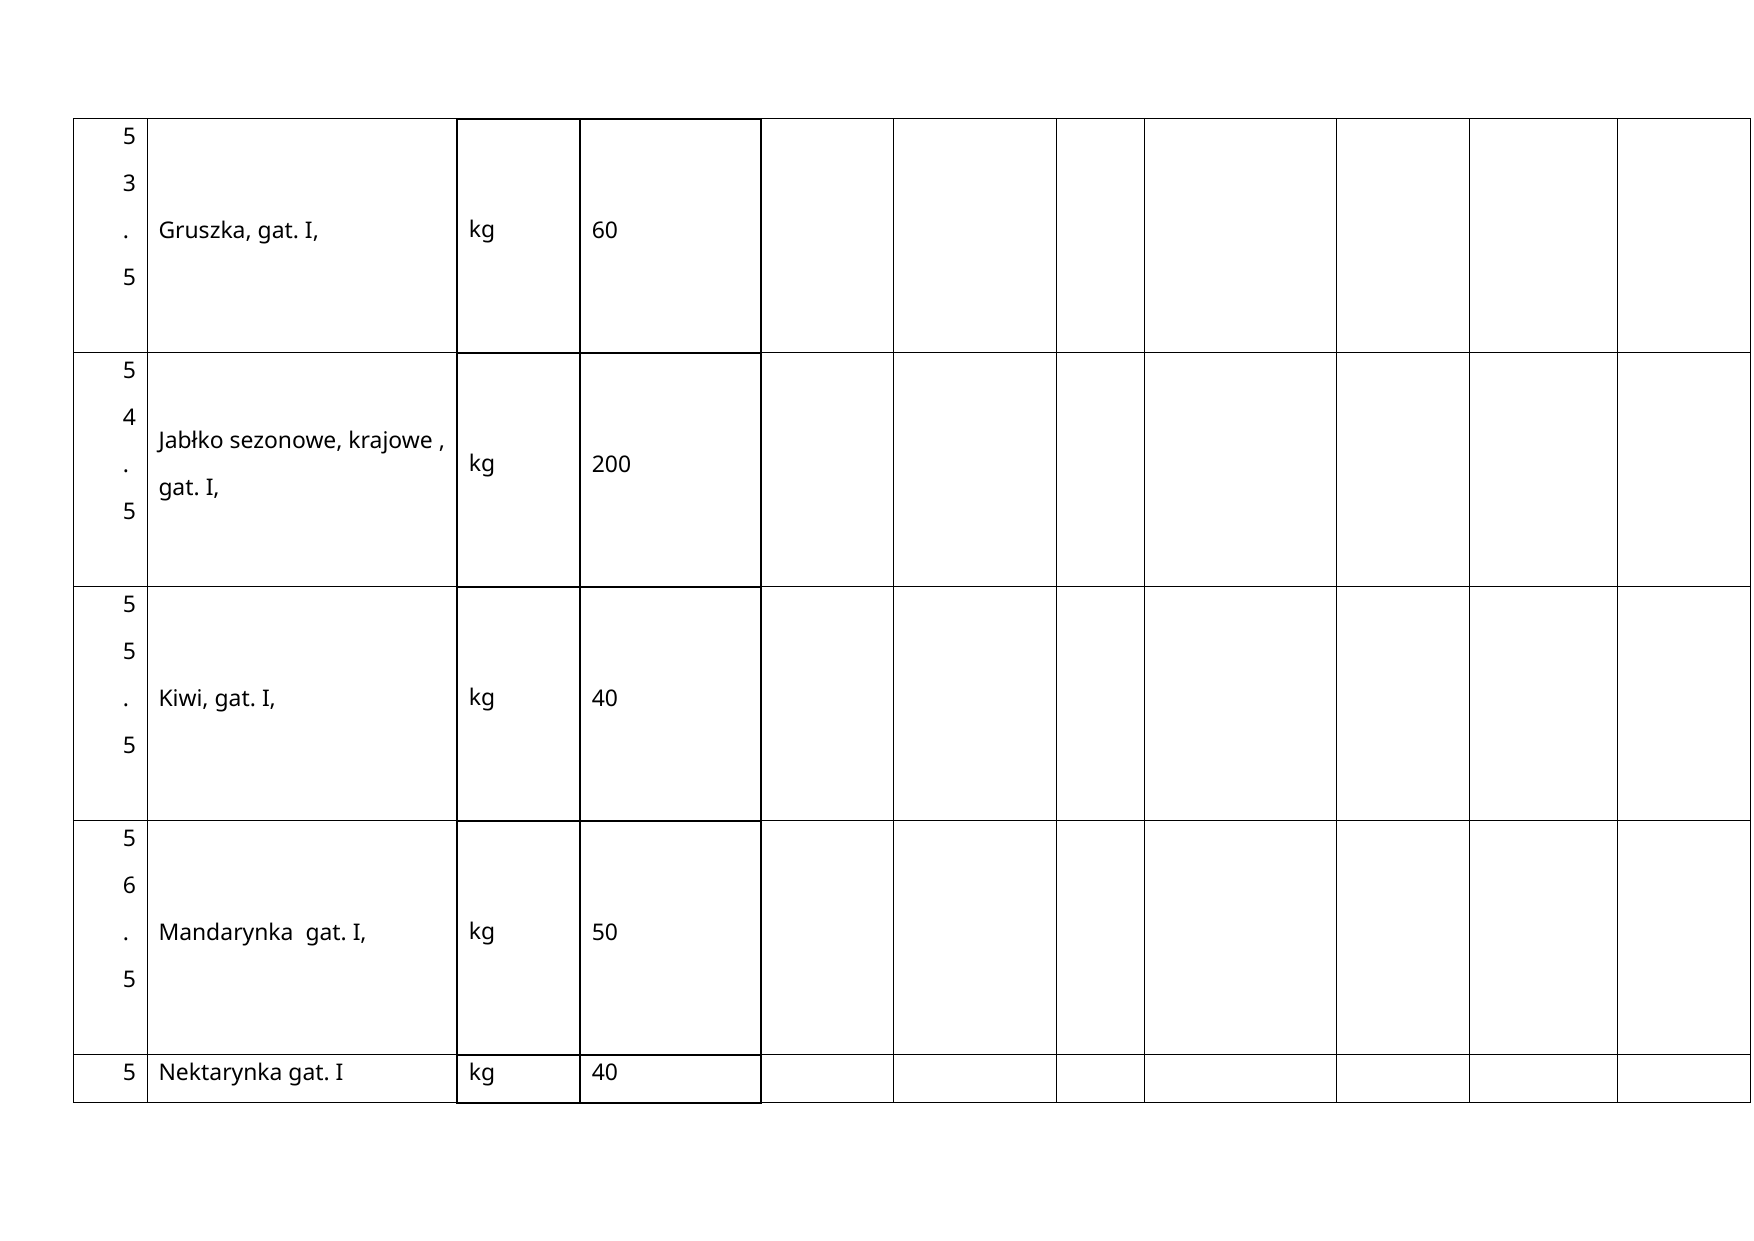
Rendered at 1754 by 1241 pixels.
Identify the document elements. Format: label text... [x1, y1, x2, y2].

table_cell [1618, 587, 1750, 820]
table_cell [1145, 587, 1336, 820]
table_cell Nektarynka gat. I [148, 1055, 456, 1102]
table_cell [894, 587, 1056, 820]
table_cell [1337, 821, 1469, 1054]
table_cell [1470, 587, 1617, 820]
table_cell [1618, 821, 1750, 1054]
table_cell [1470, 821, 1617, 1054]
table_cell [894, 821, 1056, 1054]
table_cell [1618, 353, 1750, 586]
table_cell 200 [581, 354, 760, 586]
table_cell [1337, 353, 1469, 586]
table_cell 60 [581, 120, 760, 352]
table_cell [1057, 353, 1144, 586]
table_cell [1618, 1055, 1750, 1102]
table_cell [1618, 119, 1750, 352]
table_cell [1470, 119, 1617, 352]
table_cell [1337, 1055, 1469, 1102]
table_cell 50 [581, 822, 760, 1054]
table_cell [1470, 1055, 1617, 1102]
table_cell 55. [74, 1055, 147, 1102]
table_cell [894, 1055, 1056, 1102]
table_cell [894, 119, 1056, 352]
table_cell [762, 119, 893, 352]
table_cell Kiwi, gat. I, [148, 587, 456, 820]
table_cell kg [458, 354, 579, 586]
table_cell kg [458, 1056, 579, 1102]
table_cell kg [458, 588, 579, 820]
table_cell [1145, 353, 1336, 586]
table_cell [1145, 1055, 1336, 1102]
table_cell kg [458, 822, 579, 1054]
table_cell [894, 353, 1056, 586]
table_cell [762, 821, 893, 1054]
table_cell [1145, 821, 1336, 1054]
table_cell [1057, 119, 1144, 352]
table_cell [762, 1055, 893, 1102]
table_cell [762, 587, 893, 820]
table_cell kg [458, 120, 579, 352]
table_cell Gruszka, gat. I, [148, 119, 456, 352]
table_cell 54. [74, 821, 147, 1054]
table_cell [1057, 1055, 1144, 1102]
table_cell [762, 353, 893, 586]
table_cell [1470, 353, 1617, 586]
table_cell Mandarynka gat. I, [148, 821, 456, 1054]
table_cell [1337, 587, 1469, 820]
table_cell [1145, 119, 1336, 352]
table_cell [1057, 821, 1144, 1054]
table_cell 53. [74, 587, 147, 820]
table_cell 40 [581, 588, 760, 820]
table_cell Jabłko sezonowe, krajowe , gat. I, [148, 353, 456, 586]
table_cell [1057, 587, 1144, 820]
table_cell 51. [74, 119, 147, 352]
table_cell [1337, 119, 1469, 352]
table_cell 40 [581, 1056, 760, 1102]
table_cell 52. [74, 353, 147, 586]
